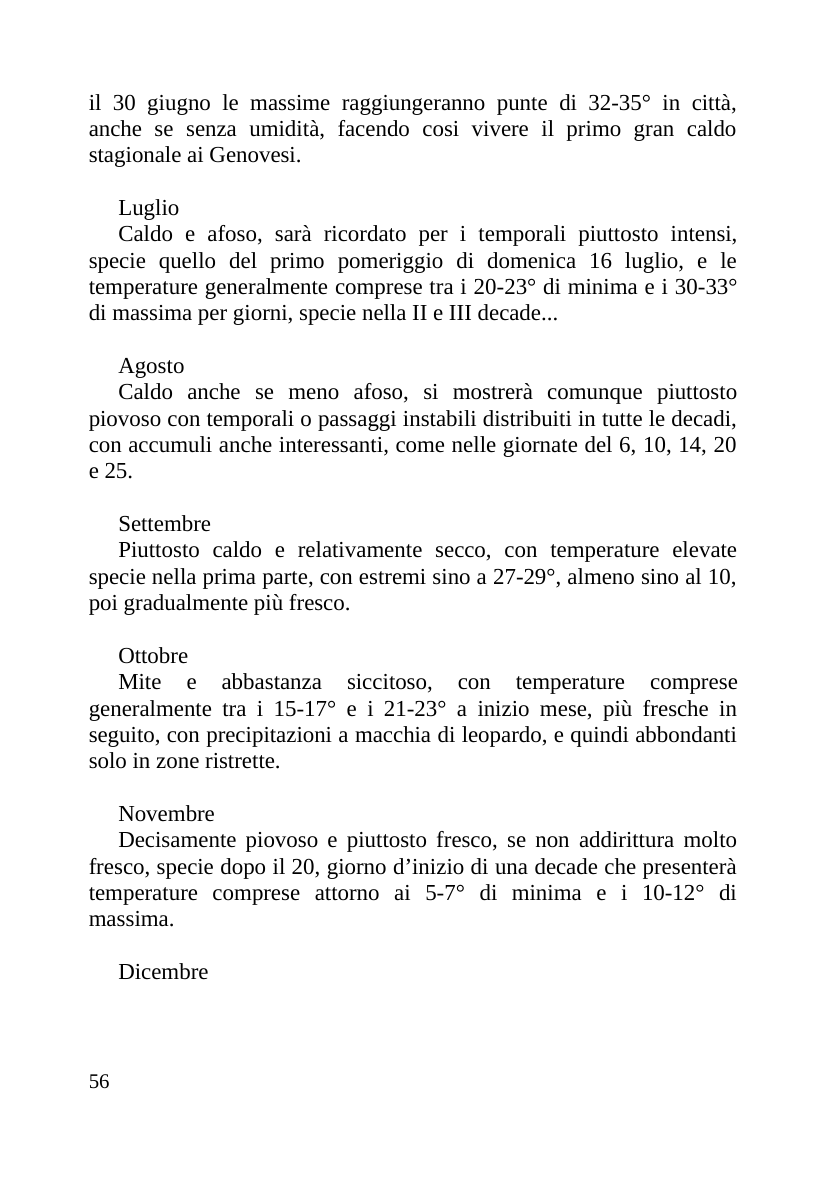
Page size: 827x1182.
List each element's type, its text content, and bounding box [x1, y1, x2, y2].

text il 30 giugno le massime raggiungeranno punte di 32-35° in città, anche se senza umidità, facendo cosi vivere il primo gran caldo stagionale ai Genovesi. [88, 88, 738, 168]
text Caldo anche se meno afoso, si mostrerà comunque piuttosto piovoso con temporali o passaggi instabili distribuiti in tutte le decadi, con accumuli anche interessanti, come nelle giornate del 6, 10, 14, 20 e 25. [88, 378, 738, 484]
text Luglio [88, 194, 738, 220]
text Decisamente piovoso e piuttosto fresco, se non addirittura molto fresco, specie dopo il 20, giorno d’inizio di una decade che presenterà temperature comprese attorno ai 5-7° di minima e i 10-12° di massima. [88, 826, 738, 932]
text Caldo e afoso, sarà ricordato per i temporali piuttosto intensi, specie quello del primo pomeriggio di domenica 16 luglio, e le temperature generalmente comprese tra i 20-23° di minima e i 30-33° di massima per giorni, specie nella II e III decade... [88, 220, 738, 326]
text Mite e abbastanza siccitoso, con temperature comprese generalmente tra i 15-17° e i 21-23° a inizio mese, più fresche in seguito, con precipitazioni a macchia di leopardo, e quindi abbondanti solo in zone ristrette. [88, 668, 738, 774]
text Settembre [88, 510, 738, 537]
text Piuttosto caldo e relativamente secco, con temperature elevate specie nella prima parte, con estremi sino a 27-29°, almeno sino al 10, poi gradualmente più fresco. [88, 537, 738, 616]
text Ottobre [88, 642, 738, 668]
text Dicembre [88, 958, 738, 984]
text Agosto [88, 352, 738, 378]
text Novembre [88, 800, 738, 826]
